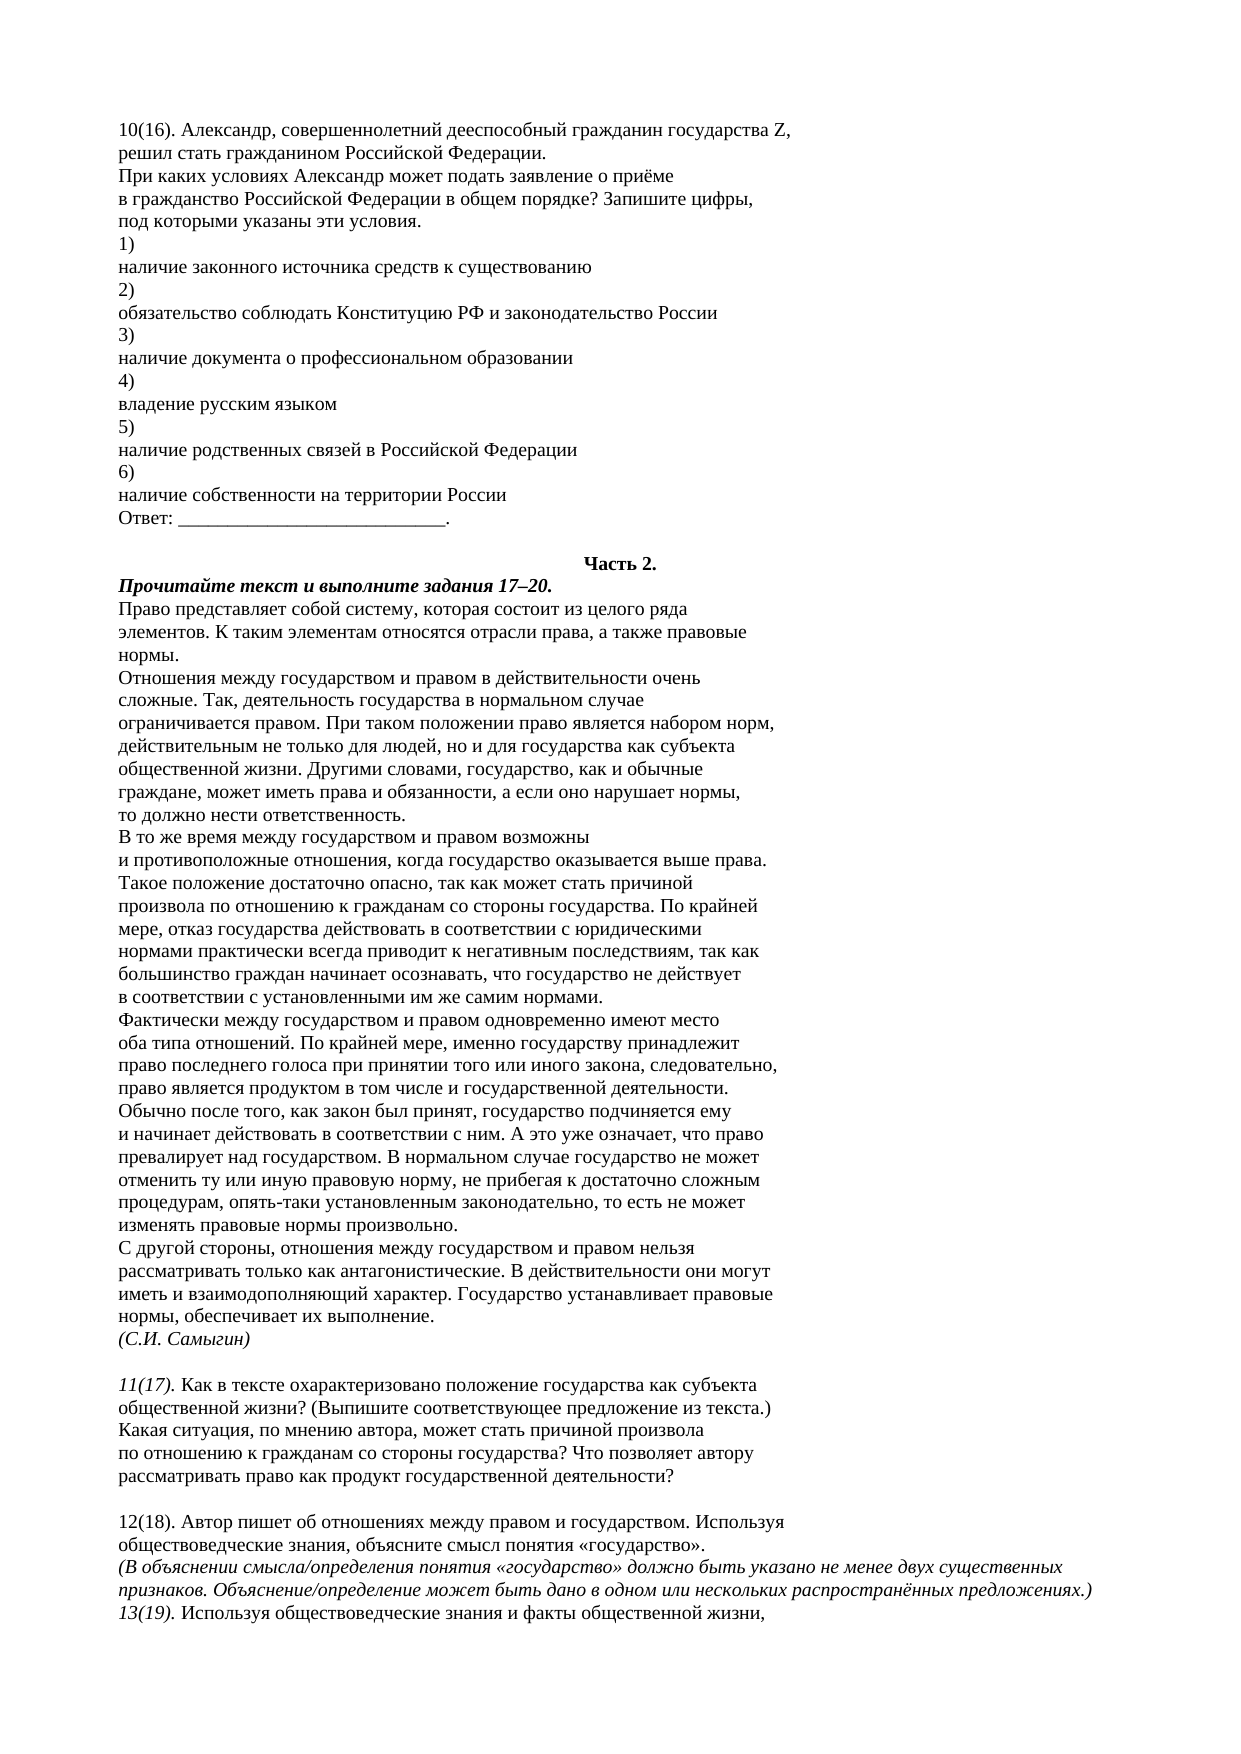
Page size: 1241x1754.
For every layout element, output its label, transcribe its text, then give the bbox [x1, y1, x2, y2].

text (В объяснении смысла/определения понятия «государство» должно быть указано не менее двух существенных признаков. Объяснение/определение может быть дано в одном или нескольких распространённых предложениях.) [118, 1555, 1122, 1601]
text нормами практически всегда приводит к негативным последствиям, так как [118, 939, 1122, 962]
text право последнего голоса при принятии того или иного закона, следовательно, [118, 1053, 1122, 1076]
text Фактически между государством и правом одновременно имеют место [118, 1008, 1122, 1031]
text общественной жизни? (Выпишите соответствующее предложение из текста.) [118, 1396, 1122, 1418]
text в гражданство Российской Федерации в общем порядке? Запишите цифры, [118, 187, 1122, 209]
text по отношению к гражданам со стороны государства? Что позволяет автору [118, 1441, 1122, 1464]
text под которыми указаны эти условия. [118, 209, 1122, 232]
text граждане, может иметь права и обязанности, а если оно нарушает нормы, [118, 780, 1122, 802]
text то должно нести ответственность. [118, 802, 1122, 825]
text действительным не только для людей, но и для государства как субъекта [118, 734, 1122, 757]
text наличие собственности на территории России [118, 483, 1122, 506]
text Такое положение достаточно опасно, так как может стать причиной [118, 871, 1122, 894]
text рассматривать только как антагонистические. В действительности они могут [118, 1259, 1122, 1282]
text общественной жизни. Другими словами, государство, как и обычные [118, 757, 1122, 780]
text 4) [118, 369, 1122, 392]
text При каких условиях Александр может подать заявление о приёме [118, 164, 1122, 187]
text наличие документа о профессиональном образовании [118, 346, 1122, 369]
text В то же время между государством и правом возможны [118, 825, 1122, 848]
text мере, отказ государства действовать в соответствии с юридическими [118, 917, 1122, 939]
text оба типа отношений. По крайней мере, именно государству принадлежит [118, 1031, 1122, 1053]
text Какая ситуация, по мнению автора, может стать причиной произвола [118, 1418, 1122, 1441]
text право является продуктом в том числе и государственной деятельности. [118, 1076, 1122, 1099]
text Часть 2. [118, 552, 1122, 574]
text Обычно после того, как закон был принят, государство подчиняется ему [118, 1099, 1122, 1122]
text Право представляет собой систему, которая состоит из целого ряда [118, 597, 1122, 620]
text и противоположные отношения, когда государство оказывается выше права. [118, 848, 1122, 871]
text нормы, обеспечивает их выполнение. [118, 1304, 1122, 1327]
text обществоведческие знания, объясните смысл понятия «государство». [118, 1532, 1122, 1555]
text в соответствии с установленными им же самим нормами. [118, 985, 1122, 1008]
text большинство граждан начинает осознавать, что государство не действует [118, 962, 1122, 985]
text превалирует над государством. В нормальном случае государство не может [118, 1145, 1122, 1167]
text Прочитайте текст и выполните задания 17–20. [118, 574, 1122, 597]
text сложные. Так, деятельность государства в нормальном случае [118, 688, 1122, 711]
text процедурам, опять-таки установленным законодательно, то есть не может [118, 1190, 1122, 1213]
text С другой стороны, отношения между государством и правом нельзя [118, 1236, 1122, 1259]
text ограничивается правом. При таком положении право является набором норм, [118, 711, 1122, 734]
text и начинает действовать в соответствии с ним. А это уже означает, что право [118, 1122, 1122, 1145]
text владение русским языком [118, 392, 1122, 415]
text решил стать гражданином Российской Федерации. [118, 141, 1122, 164]
text 12(18). Автор пишет об отношениях между правом и государством. Используя [118, 1510, 1122, 1532]
text 1) [118, 232, 1122, 255]
text изменять правовые нормы произвольно. [118, 1213, 1122, 1236]
text наличие родственных связей в Российской Федерации [118, 437, 1122, 460]
text 11(17). Как в тексте охарактеризовано положение государства как субъекта [118, 1373, 1122, 1396]
text рассматривать право как продукт государственной деятельности? [118, 1464, 1122, 1487]
text 5) [118, 415, 1122, 437]
text 2) [118, 278, 1122, 301]
text нормы. [118, 643, 1122, 666]
text отменить ту или иную правовую норму, не прибегая к достаточно сложным [118, 1167, 1122, 1190]
text 13(19). Используя обществоведческие знания и факты общественной жизни, [118, 1601, 1122, 1624]
text 10(16). Александр, совершеннолетний дееспособный гражданин государства Z, [118, 118, 1122, 141]
text 6) [118, 460, 1122, 483]
text 3) [118, 323, 1122, 346]
text Ответ: ___________________________. [118, 506, 1122, 529]
text обязательство соблюдать Конституцию РФ и законодательство России [118, 301, 1122, 323]
text (С.И. Самыгин) [118, 1327, 1122, 1350]
text иметь и взаимодополняющий характер. Государство устанавливает правовые [118, 1282, 1122, 1304]
text произвола по отношению к гражданам со стороны государства. По крайней [118, 894, 1122, 917]
text наличие законного источника средств к существованию [118, 255, 1122, 278]
text Отношения между государством и правом в действительности очень [118, 666, 1122, 688]
text элементов. К таким элементам относятся отрасли права, а также правовые [118, 620, 1122, 643]
